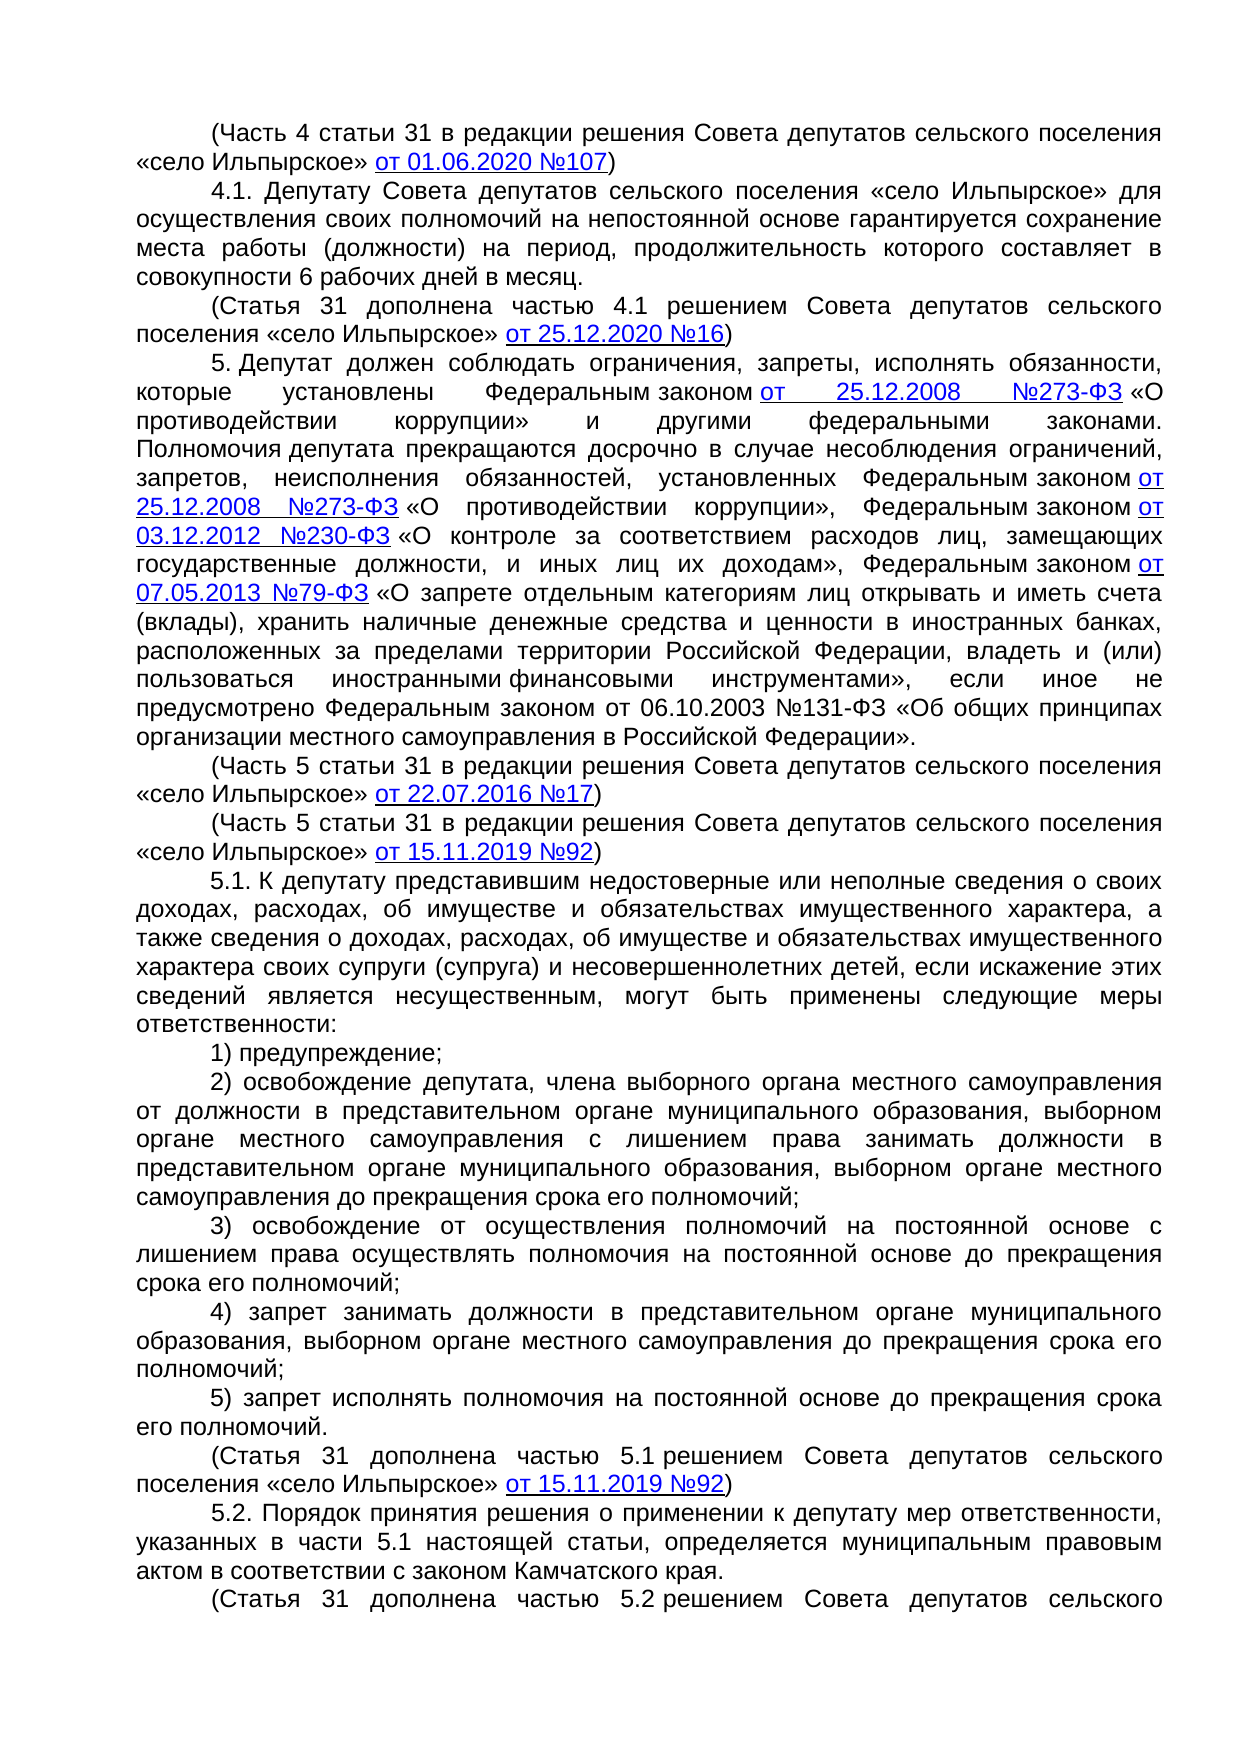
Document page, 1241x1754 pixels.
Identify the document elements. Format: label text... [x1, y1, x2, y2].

text (Часть 5 статьи 31 в редакции решения Совета депутатов сельского поселения «село Ильпырское» от 22.07.2016 №17) [136, 751, 1163, 808]
text (Статья 31 дополнена частью 5.1 решением Совета депутатов сельского поселения «село Ильпырское» от 15.11.2019 №92) [136, 1441, 1163, 1498]
text 5.1. К депутату представившим недостоверные или неполные сведения о своих доходах, расходах, об имуществе и обязательствах имущественного характера, а также сведения о доходах, расходах, об имуществе и обязательствах имущественного характера своих супруги (супруга) и несовершеннолетних детей, если искажение этих сведений является несущественным, могут быть применены следующие меры ответственности: [136, 866, 1163, 1038]
text 5. Депутат должен соблюдать ограничения, запреты, исполнять обязанности, которые установлены Федеральным законом от 25.12.2008 №273-ФЗ «О противодействии коррупции» и другими федеральными законами. Полномочия депутата прекращаются досрочно в случае несоблюдения ограничений, запретов, неисполнения обязанностей, установленных Федеральным законом от 25.12.2008 №273-ФЗ «О противодействии коррупции», Федеральным законом от 03.12.2012 №230-ФЗ «О контроле за соответствием расходов лиц, замещающих государственные должности, и иных лиц их доходам», Федеральным законом от 07.05.2013 №79-ФЗ «О запрете отдельным категориям лиц открывать и иметь счета (вклады), хранить наличные денежные средства и ценности в иностранных банках, расположенных за пределами территории Российской Федерации, владеть и (или) пользоваться иностранными финансовыми инструментами», если иное не предусмотрено Федеральным законом от 06.10.2003 №131-ФЗ «Об общих принципах организации местного самоуправления в Российской Федерации». [136, 348, 1163, 751]
text (Часть 5 статьи 31 в редакции решения Совета депутатов сельского поселения «село Ильпырское» от 15.11.2019 №92) [136, 808, 1163, 866]
text 4) запрет занимать должности в представительном органе муниципального образования, выборном органе местного самоуправления до прекращения срока его полномочий; [136, 1297, 1163, 1383]
text 5) запрет исполнять полномочия на постоянной основе до прекращения срока его полномочий. [136, 1383, 1163, 1441]
text 1) предупреждение; [136, 1038, 1163, 1067]
text (Статья 31 дополнена частью 4.1 решением Совета депутатов сельского поселения «село Ильпырское» от 25.12.2020 №16) [136, 291, 1163, 348]
text 4.1. Депутату Совета депутатов сельского поселения «село Ильпырское» для осуществления своих полномочий на непостоянной основе гарантируется сохранение места работы (должности) на период, продолжительность которого составляет в совокупности 6 рабочих дней в месяц. [136, 176, 1163, 291]
text 5.2. Порядок принятия решения о применении к депутату мер ответственности, указанных в части 5.1 настоящей статьи, определяется муниципальным правовым актом в соответствии с законом Камчатского края. [136, 1498, 1163, 1584]
text (Часть 4 статьи 31 в редакции решения Совета депутатов сельского поселения «село Ильпырское» от 01.06.2020 №107) [136, 118, 1163, 176]
text 3) освобождение от осуществления полномочий на постоянной основе с лишением права осуществлять полномочия на постоянной основе до прекращения срока его полномочий; [136, 1211, 1163, 1297]
text 2) освобождение депутата, члена выборного органа местного самоуправления от должности в представительном органе муниципального образования, выборном органе местного самоуправления с лишением права занимать должности в представительном органе муниципального образования, выборном органе местного самоуправления до прекращения срока его полномочий; [136, 1067, 1163, 1211]
text (Статья 31 дополнена частью 5.2 решением Совета депутатов сельского [136, 1584, 1163, 1613]
